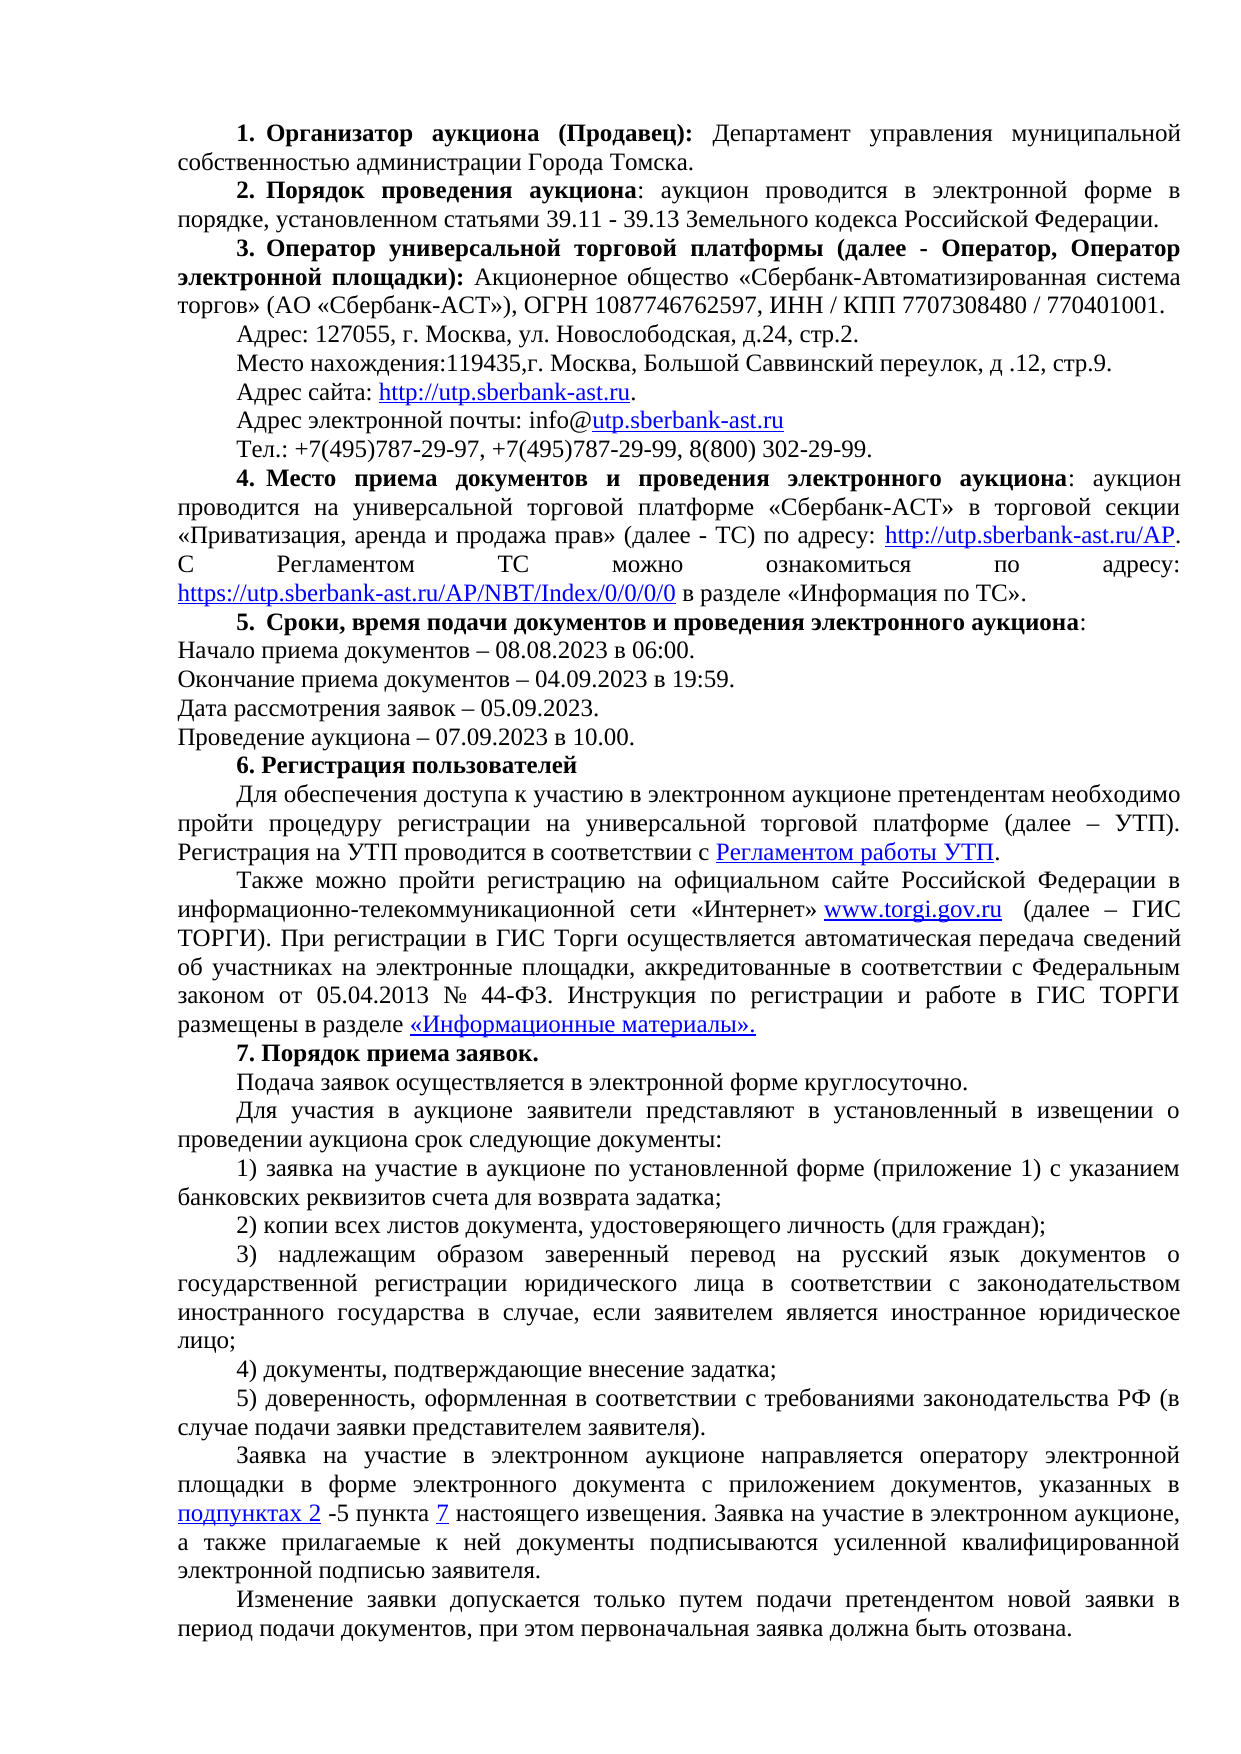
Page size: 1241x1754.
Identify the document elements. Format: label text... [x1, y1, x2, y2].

text Начало приема документов – 08.08.2023 в 06:00. [177, 636, 1181, 664]
list Порядок проведения аукциона: аукцион проводится в электронной форме в порядке, установленном статьями 39.11 - 39.13 Земельного кодекса Российской Федерации. [177, 176, 1181, 233]
list Сроки, время подачи документов и проведения электронного аукциона: [177, 607, 1181, 636]
text Адрес электронной почты: info@utp.sberbank-ast.ru [177, 406, 1181, 434]
text 6. Регистрация пользователей [177, 751, 1181, 779]
text Проведение аукциона – 07.09.2023 в 10.00. [177, 722, 1181, 751]
text Тел.: +7(495)787-29-97, +7(495)787-29-99, 8(800) 302-29-99. [177, 434, 1181, 463]
text 5) доверенность, оформленная в соответствии с требованиями законодательства РФ (в случае подачи заявки представителем заявителя). [177, 1383, 1181, 1441]
list Место приема документов и проведения электронного аукциона: аукцион проводится на универсальной торговой платформе «Сбербанк-АСТ» в торговой секции «Приватизация, аренда и продажа прав» (далее - ТС) по адресу: http://utp.sberbank-ast.ru/AP. С Регламентом ТС можно ознакомиться по адресу: https://utp.sberbank-ast.ru/AP/NBT/Index/0/0/0/0 в разделе «Информация по ТС». [177, 463, 1181, 607]
list заявка на участие в аукционе по установленной форме (приложение 1) с указанием банковских реквизитов счета для возврата задатка; [177, 1153, 1181, 1211]
text 7. Порядок приема заявок. [177, 1038, 1181, 1067]
text Изменение заявки допускается только путем подачи претендентом новой заявки в период подачи документов, при этом первоначальная заявка должна быть отозвана. [177, 1584, 1181, 1642]
text Адрес: 127055, г. Москва, ул. Новослободская, д.24, стр.2. [177, 319, 1181, 348]
text Также можно пройти регистрацию на официальном сайте Российской Федерации в информационно-телекоммуникационной сети «Интернет» www.torgi.gov.ru (далее – ГИС ТОРГИ). При регистрации в ГИС Торги осуществляется автоматическая передача сведений об участниках на электронные площадки, аккредитованные в соответствии с Федеральным законом от 05.04.2013 № 44-ФЗ. Инструкция по регистрации и работе в ГИС ТОРГИ размещены в разделе «Информационные материалы». [177, 866, 1181, 1038]
text Дата рассмотрения заявок – 05.09.2023. [177, 693, 1181, 722]
list Организатор аукциона (Продавец): Департамент управления муниципальной собственностью администрации Города Томска. [177, 118, 1181, 176]
text Окончание приема документов – 04.09.2023 в 19:59. [177, 664, 1181, 693]
text Место нахождения:119435,г. Москва, Большой Саввинский переулок, д .12, стр.9. [177, 348, 1181, 377]
text 3) надлежащим образом заверенный перевод на русский язык документов о государственной регистрации юридического лица в соответствии с законодательством иностранного государства в случае, если заявителем является иностранное юридическое лицо; [177, 1239, 1181, 1354]
text 2) копии всех листов документа, удостоверяющего личность (для граждан); [177, 1211, 1181, 1239]
text Для обеспечения доступа к участию в электронном аукционе претендентам необходимо пройти процедуру регистрации на универсальной торговой платформе (далее – УТП). Регистрация на УТП проводится в соответствии с Регламентом работы УТП. [177, 779, 1181, 866]
list Оператор универсальной торговой платформы (далее - Оператор, Оператор электронной площадки): Акционерное общество «Сбербанк-Автоматизированная система торгов» (АО «Сбербанк-АСТ»), ОГРН 1087746762597, ИНН / КПП 7707308480 / 770401001. [177, 233, 1181, 319]
text Для участия в аукционе заявители представляют в установленный в извещении о проведении аукциона срок следующие документы: [177, 1096, 1181, 1153]
text Подача заявок осуществляется в электронной форме круглосуточно. [177, 1067, 1181, 1096]
text Адрес сайта: http://utp.sberbank-ast.ru. [177, 377, 1181, 406]
text 4) документы, подтверждающие внесение задатка; [177, 1354, 1181, 1383]
text Заявка на участие в электронном аукционе направляется оператору электронной площадки в форме электронного документа с приложением документов, указанных в подпунктах 2 -5 пункта 7 настоящего извещения. Заявка на участие в электронном аукционе, а также прилагаемые к ней документы подписываются усиленной квалифицированной электронной подписью заявителя. [177, 1441, 1181, 1584]
